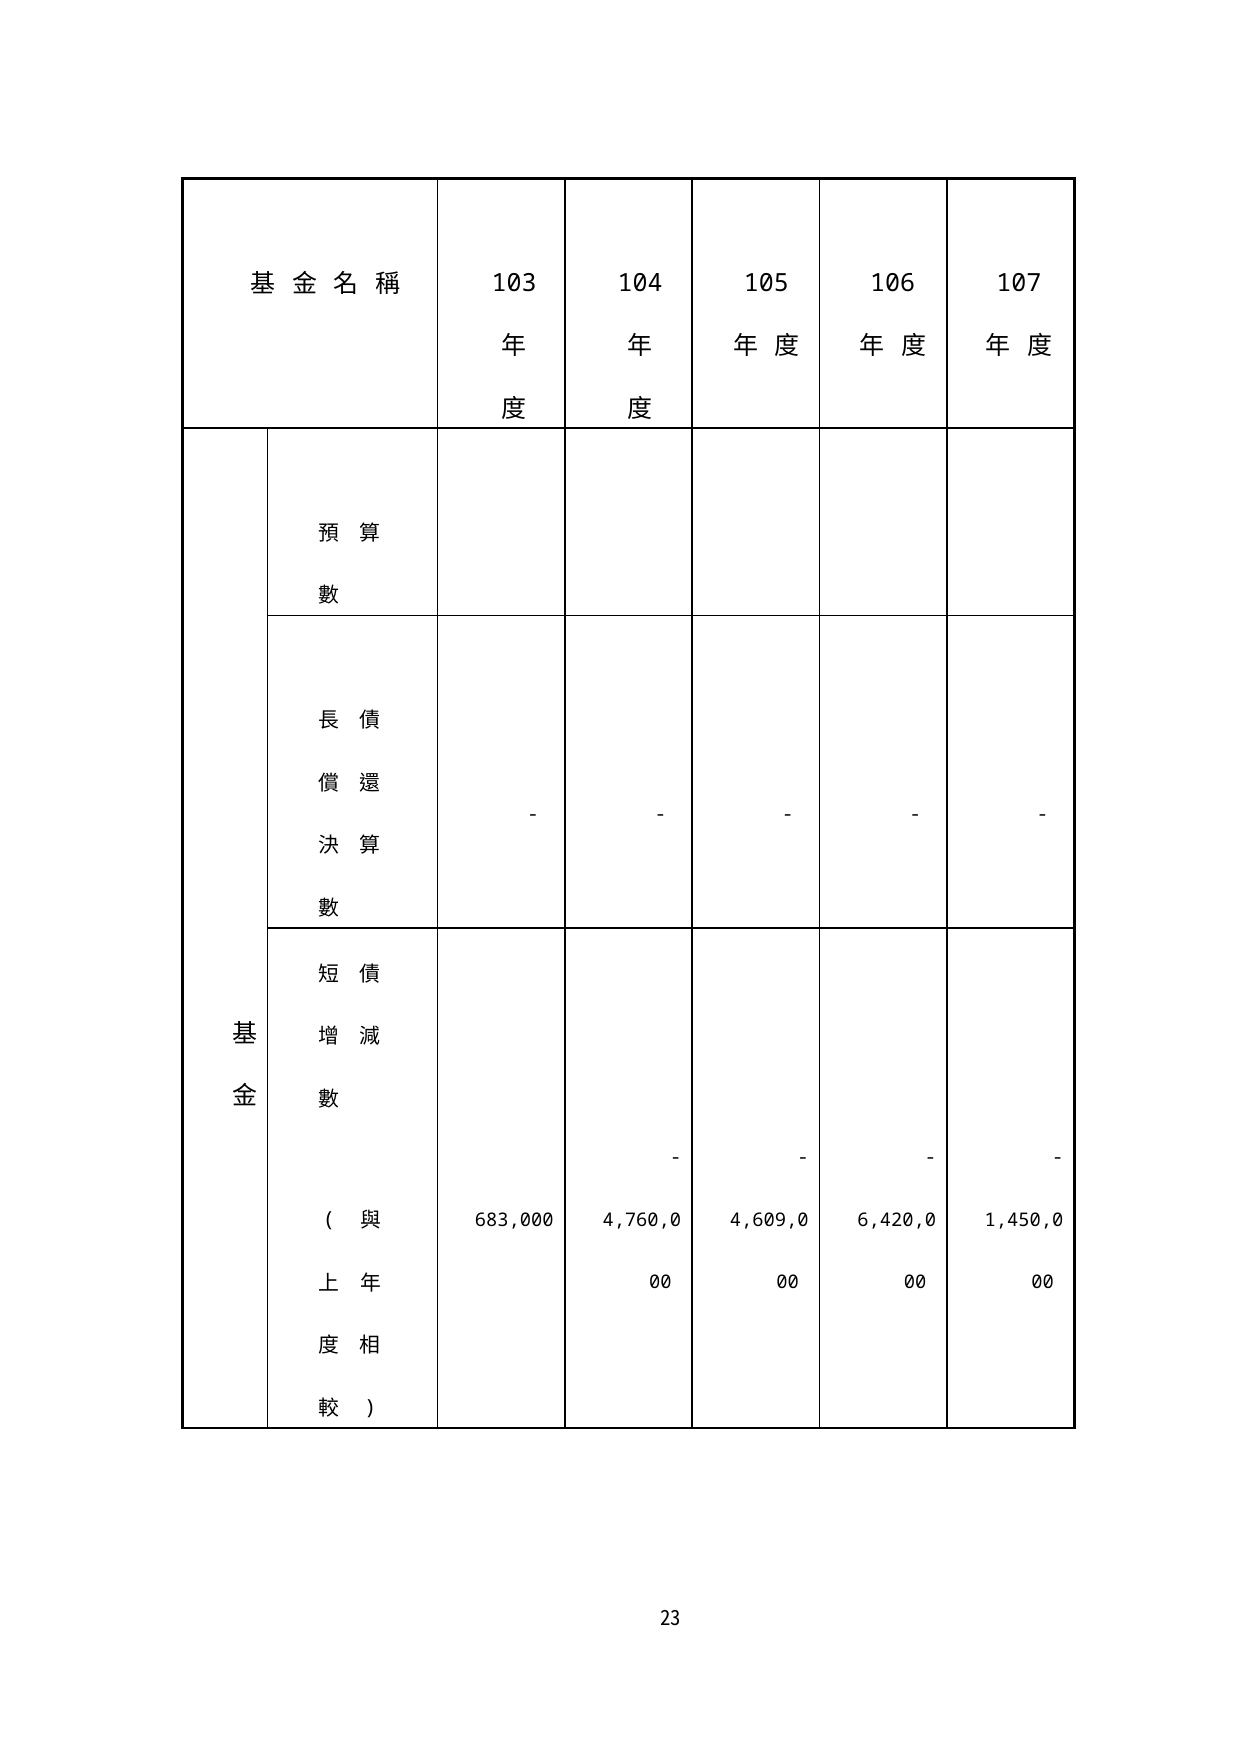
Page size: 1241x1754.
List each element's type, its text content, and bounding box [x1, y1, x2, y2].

table_cell 683,000 [438, 929, 564, 1427]
table_cell - [438, 616, 564, 927]
table_cell -1,450,000 [948, 929, 1073, 1427]
table_header 107年度 [948, 180, 1073, 427]
table_header 103年度 [438, 180, 564, 427]
table_header 106年度 [820, 180, 946, 427]
table_cell - [948, 429, 1073, 615]
table_cell - [566, 429, 691, 615]
table_cell - [438, 429, 564, 615]
table_cell -4,609,000 [693, 929, 819, 1427]
table_header 104年度 [566, 180, 691, 427]
table_header 105年度 [693, 180, 819, 427]
table_cell 基金 [184, 429, 267, 1427]
table_cell - [566, 616, 691, 927]
table_cell - [948, 616, 1073, 927]
table_cell 短債增減數 (與上年度相較) [268, 929, 437, 1427]
table_cell - [693, 616, 819, 927]
table_header 基金名稱 [184, 180, 437, 427]
table_cell -6,420,000 [820, 929, 946, 1427]
table_cell 長債償還決算數 [268, 616, 437, 927]
table_cell 預算數 [268, 429, 437, 615]
table_cell - [693, 429, 819, 615]
table_cell -4,760,000 [566, 929, 691, 1427]
table_cell - [820, 429, 946, 615]
table_cell - [820, 616, 946, 927]
